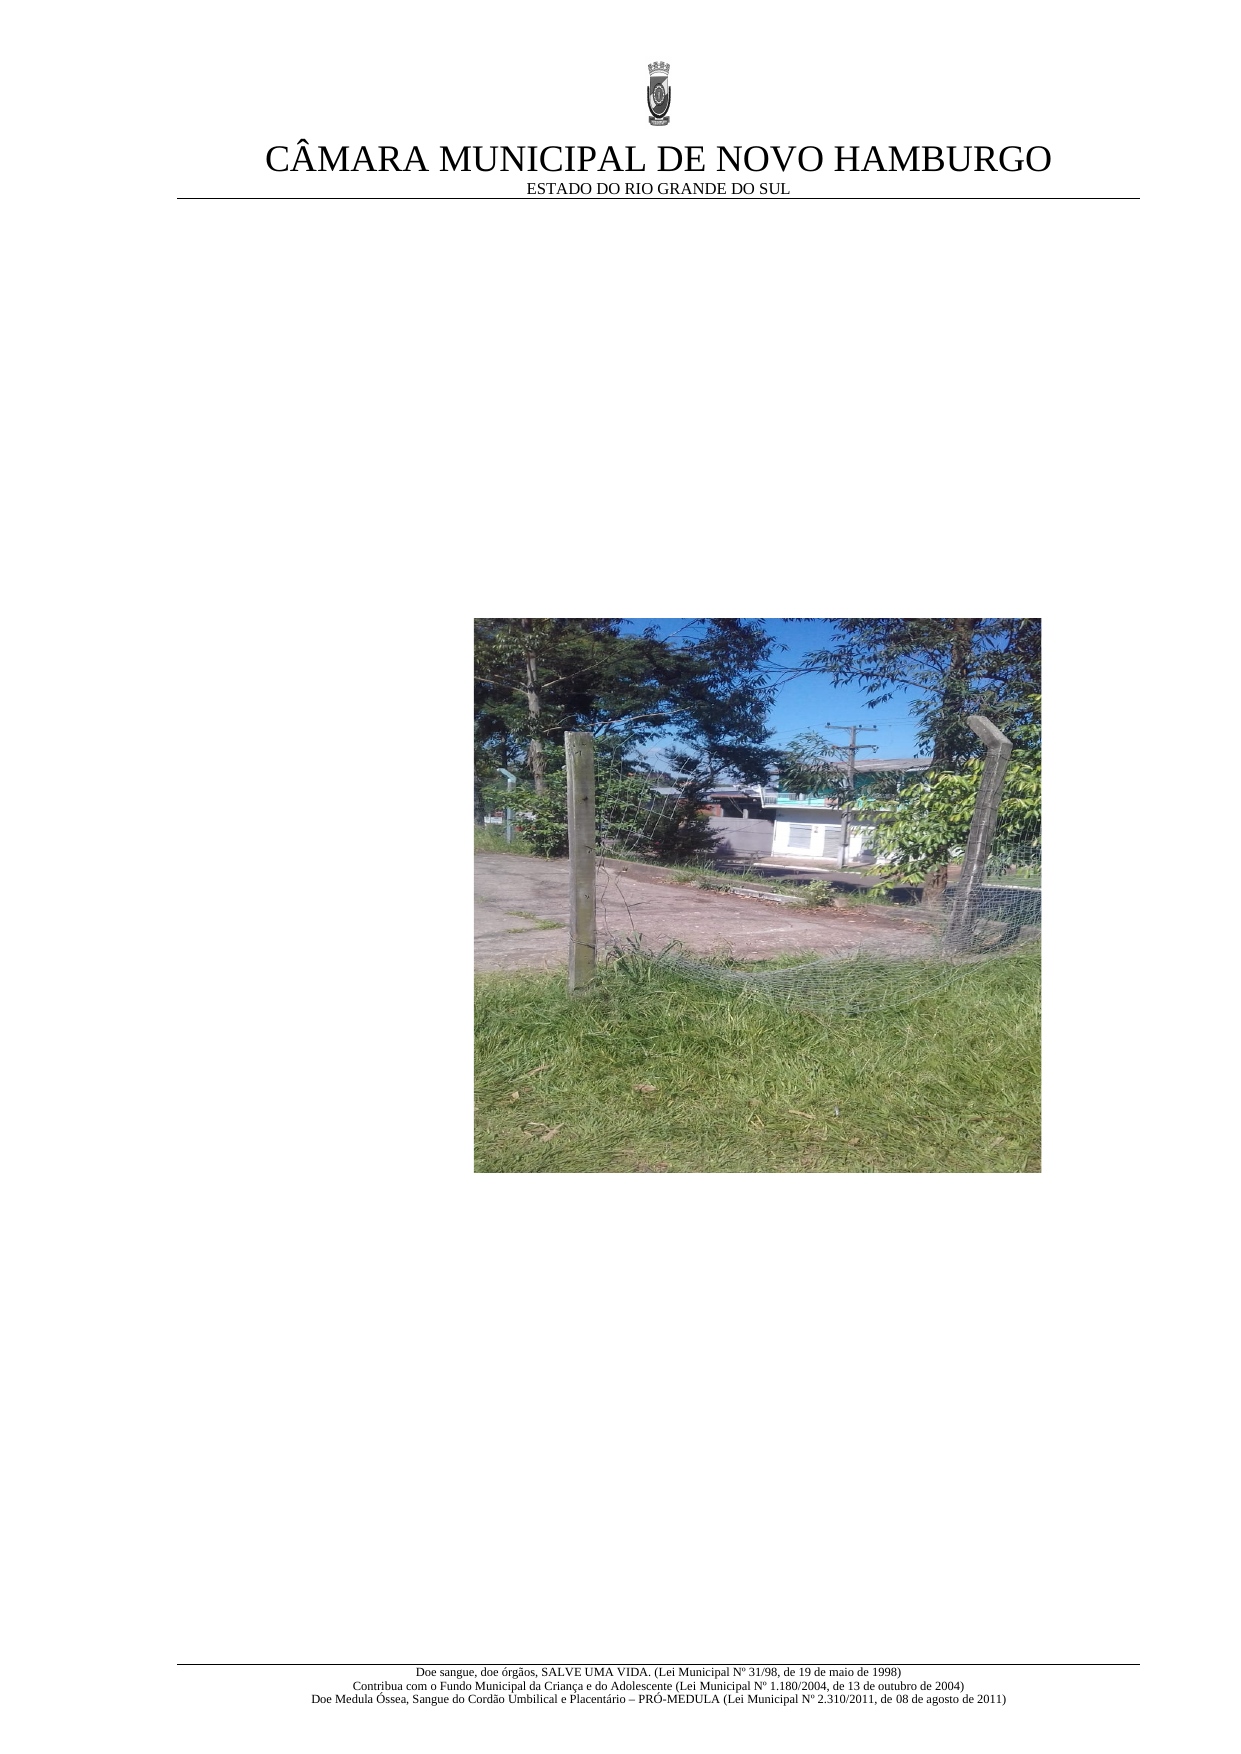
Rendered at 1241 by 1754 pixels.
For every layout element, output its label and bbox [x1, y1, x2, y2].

picture [473, 618, 1042, 1173]
